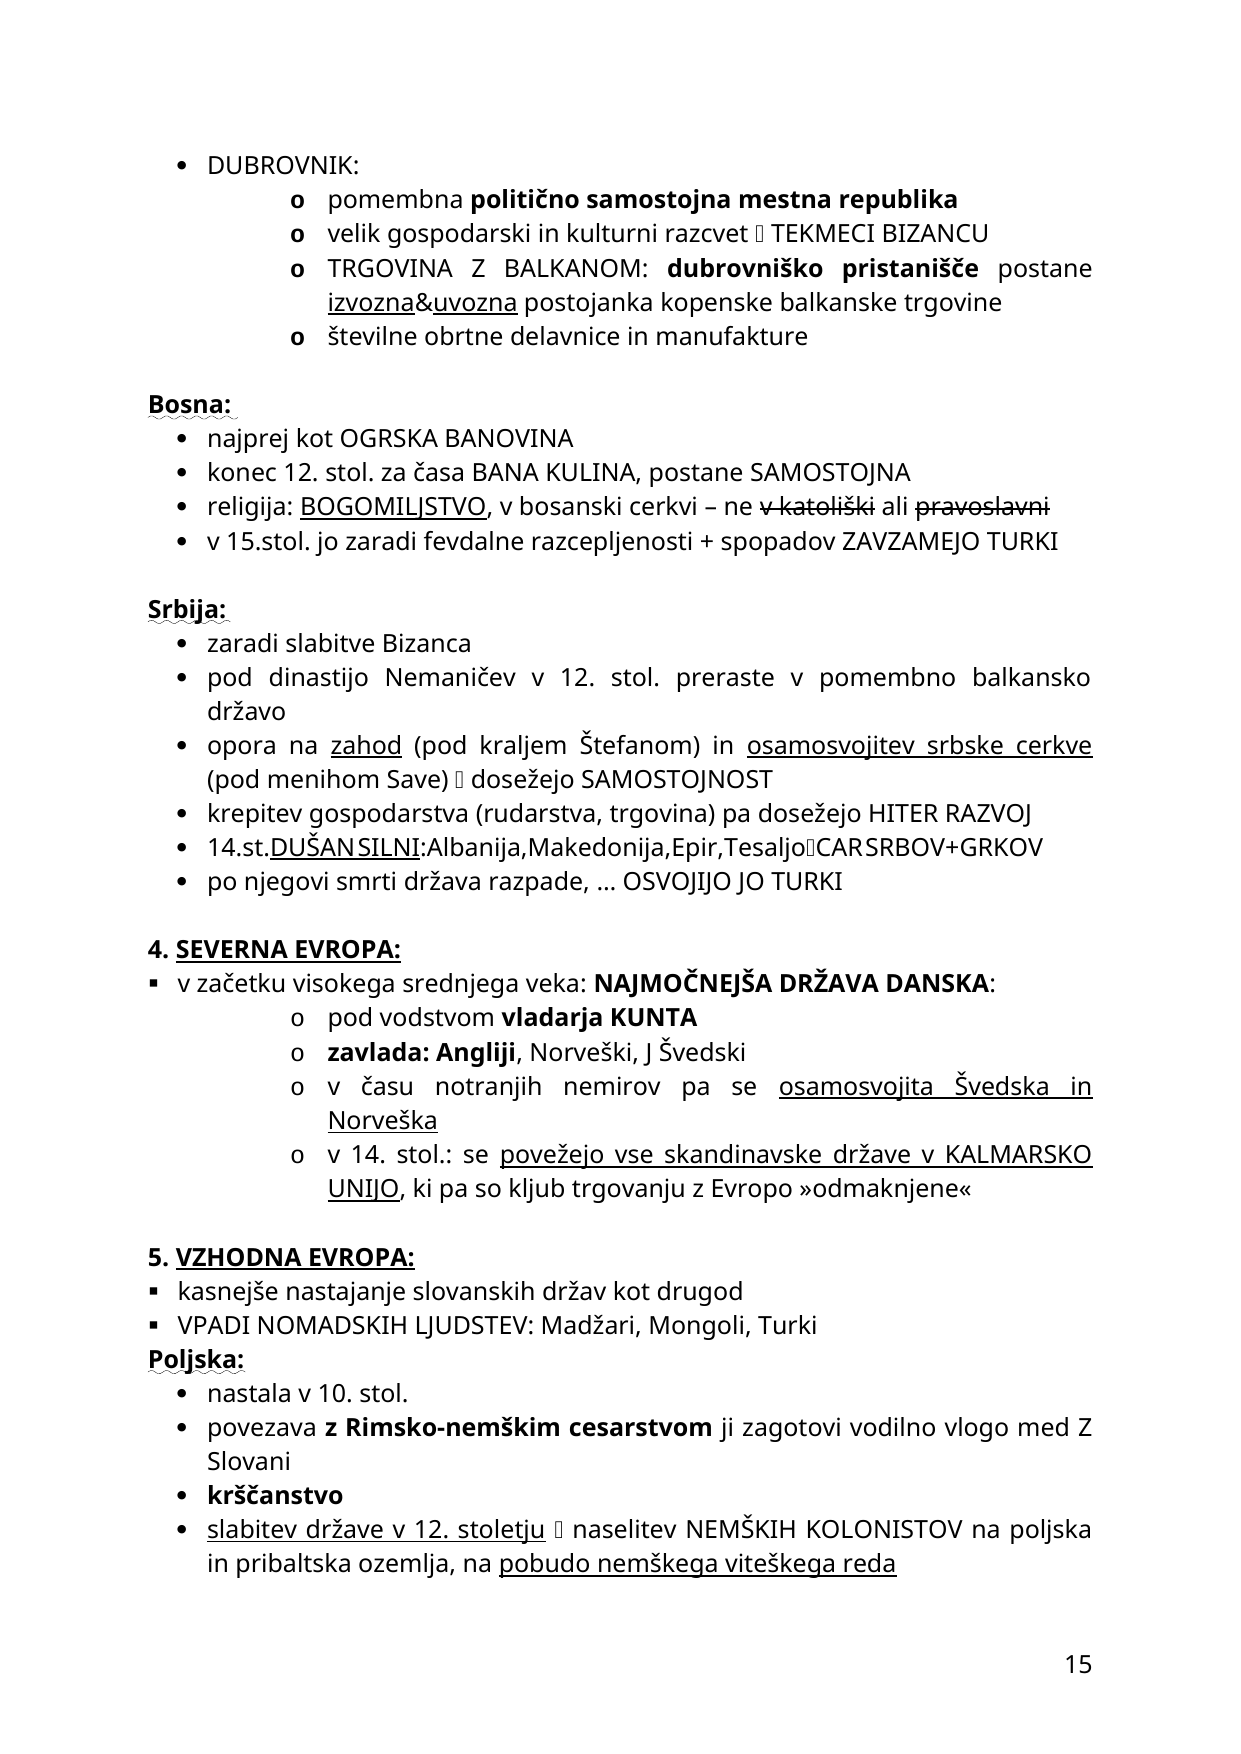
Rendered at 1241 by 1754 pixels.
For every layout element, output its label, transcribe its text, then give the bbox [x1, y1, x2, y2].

list zavlada: Angliji, Norveški, J Švedski [290, 1034, 1093, 1068]
list religija: BOGOMILJSTVO, v bosanski cerkvi – ne v katoliški ali pravoslavni [177, 489, 1093, 523]
list VPADI NOMADSKIH LJUDSTEV: Madžari, Mongoli, Turki [148, 1307, 1093, 1341]
list konec 12. stol. za časa BANA KULINA, postane SAMOSTOJNA [177, 455, 1093, 489]
text Poljska: [148, 1341, 1093, 1376]
list zaradi slabitve Bizanca [177, 625, 1093, 659]
text Srbija: [148, 591, 1093, 625]
list slabitev države v 12. stoletju  naselitev NEMŠKIH KOLONISTOV na poljska in pribaltska ozemlja, na pobudo nemškega viteškega reda [177, 1512, 1093, 1580]
list nastala v 10. stol. [177, 1376, 1093, 1409]
list najprej kot OGRSKA BANOVINA [177, 421, 1093, 455]
list 14.st.DUŠAN SILNI:Albanija,Makedonija,Epir,TesaljoCAR SRBOV+GRKOV [177, 830, 1093, 864]
list TRGOVINA Z BALKANOM: dubrovniško pristanišče postane izvozna&uvozna postojanka kopenske balkanske trgovine [290, 250, 1093, 318]
list krepitev gospodarstva (rudarstva, trgovina) pa dosežejo HITER RAZVOJ [177, 796, 1093, 830]
text Bosna: [148, 387, 1093, 421]
list DUBROVNIK: [177, 148, 1093, 182]
list krščanstvo [177, 1478, 1093, 1512]
text 4. SEVERNA EVROPA: [148, 932, 1093, 966]
list po njegovi smrti država razpade, … OSVOJIJO JO TURKI [177, 864, 1093, 898]
list pod dinastijo Nemaničev v 12. stol. preraste v pomembno balkansko državo [177, 659, 1093, 727]
list v 15.stol. jo zaradi fevdalne razcepljenosti + spopadov ZAVZAMEJO TURKI [177, 523, 1093, 557]
list pod vodstvom vladarja KUNTA [290, 1000, 1093, 1034]
list velik gospodarski in kulturni razcvet  TEKMECI BIZANCU [290, 216, 1093, 250]
list v 14. stol.: se povežejo vse skandinavske države v KALMARSKO UNIJO, ki pa so kljub trgovanju z Evropo »odmaknjene« [290, 1137, 1093, 1205]
list kasnejše nastajanje slovanskih držav kot drugod [148, 1273, 1093, 1307]
list v času notranjih nemirov pa se osamosvojita Švedska in Norveška [290, 1068, 1093, 1137]
text 5. VZHODNA EVROPA: [148, 1239, 1093, 1273]
list pomembna politično samostojna mestna republika [290, 182, 1093, 216]
list opora na zahod (pod kraljem Štefanom) in osamosvojitev srbske cerkve (pod menihom Save)  dosežejo SAMOSTOJNOST [177, 727, 1093, 796]
list v začetku visokega srednjega veka: NAJMOČNEJŠA DRŽAVA DANSKA: [148, 966, 1093, 1000]
list povezava z Rimsko-nemškim cesarstvom ji zagotovi vodilno vlogo med Z Slovani [177, 1409, 1093, 1478]
list številne obrtne delavnice in manufakture [290, 318, 1093, 353]
